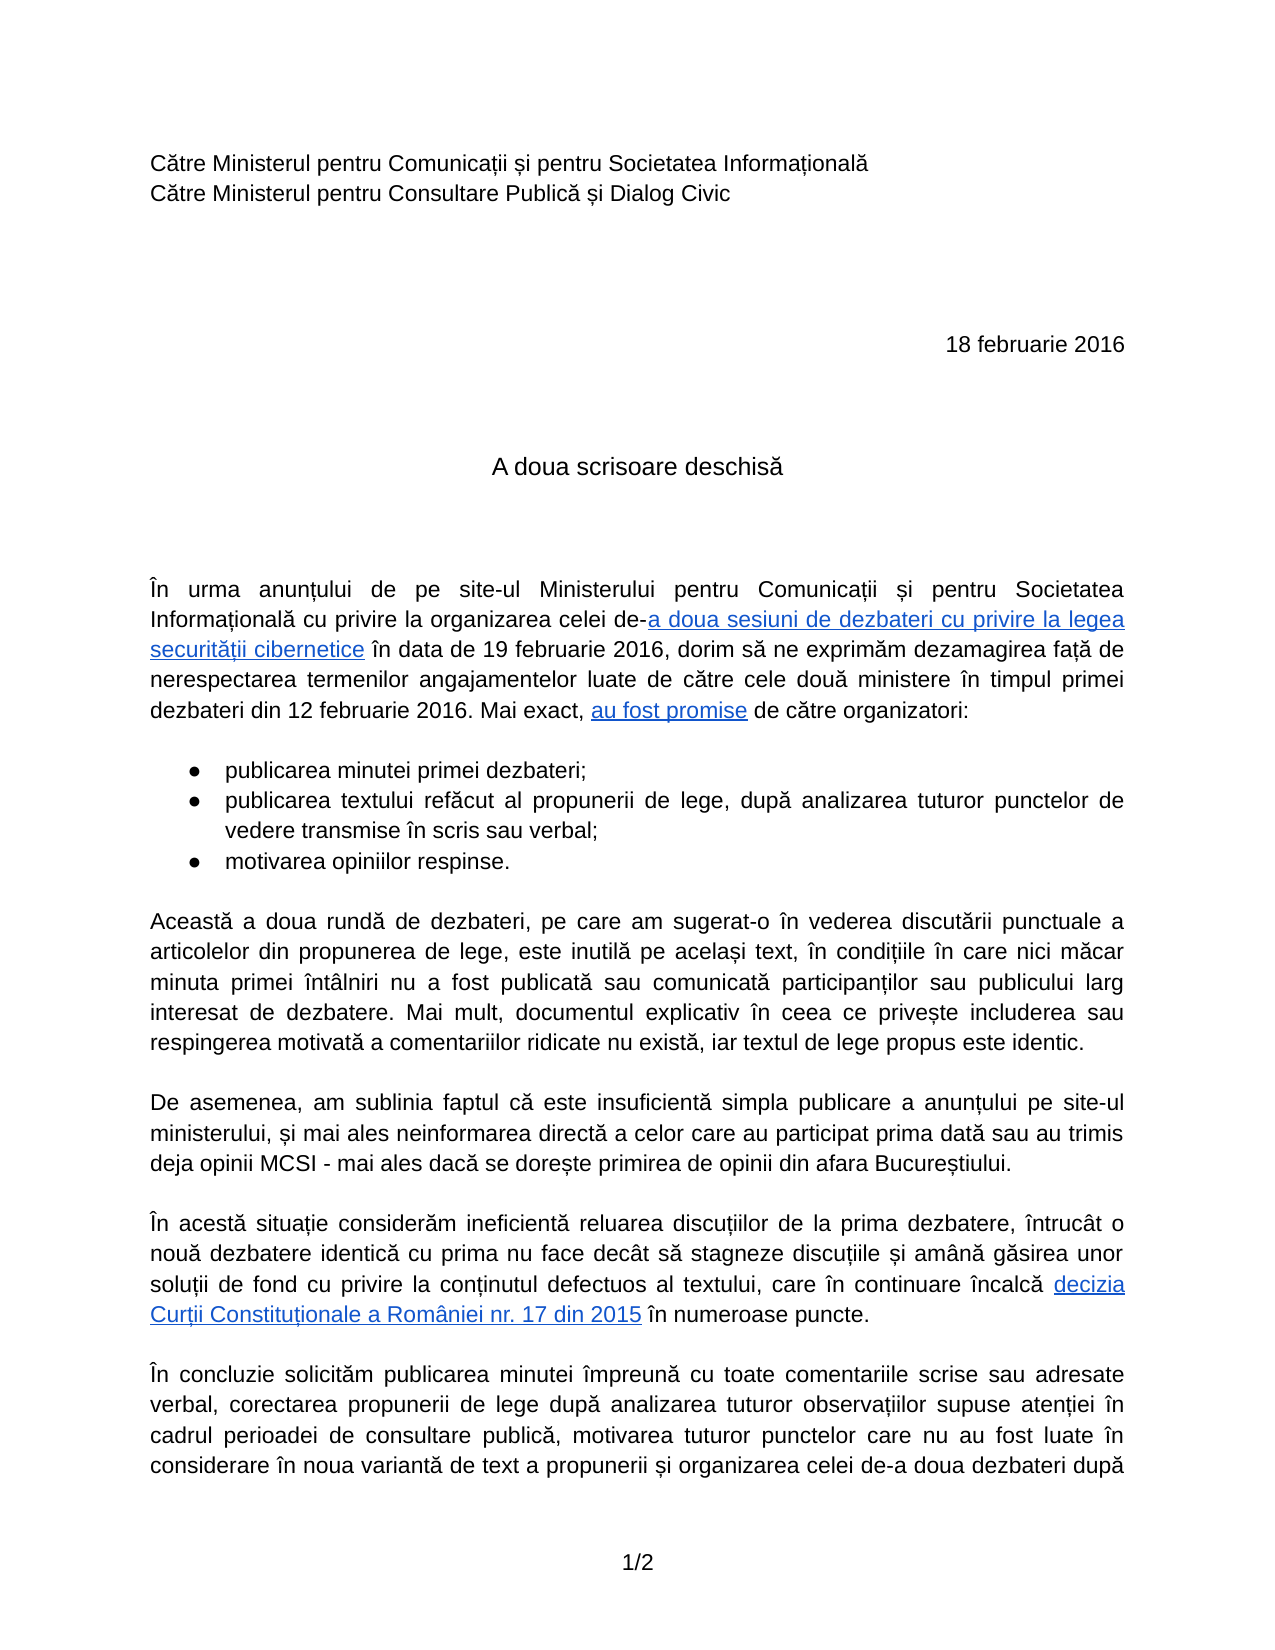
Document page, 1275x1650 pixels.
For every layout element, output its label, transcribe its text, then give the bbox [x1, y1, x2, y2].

list publicarea textului refăcut al propunerii de lege, după analizarea tuturor punctelor de vedere transmise în scris sau verbal; [187, 787, 1125, 844]
text A doua scrisoare deschisă [150, 452, 1125, 481]
text Către Ministerul pentru Consultare Publică și Dialog Civic [150, 180, 1125, 207]
list motivarea opiniilor respinse. [187, 848, 1125, 874]
text În acestă situație considerăm ineficientă reluarea discuțiilor de la prima dezbatere, întrucât o nouă dezbatere identică cu prima nu face decât să stagneze discuțiile și amână găsirea unor soluții de fond cu privire la conținutul defectuos al textului, care în continuare încalcă decizia Curții Constituționale a României nr. 17 din 2015 în numeroase puncte. [150, 1210, 1125, 1327]
text De asemenea, am sublinia faptul că este insuficientă simpla publicare a anunțului pe site-ul ministerului, și mai ales neinformarea directă a celor care au participat prima dată sau au trimis deja opinii MCSI - mai ales dacă se dorește primirea de opinii din afara Bucureștiului. [150, 1089, 1125, 1176]
text 18 februarie 2016 [150, 331, 1125, 358]
text Această a doua rundă de dezbateri, pe care am sugerat-o în vederea discutării punctuale a articolelor din propunerea de lege, este inutilă pe același text, în condițiile în care nici măcar minuta primei întâlniri nu a fost publicată sau comunicată participanților sau publicului larg interesat de dezbatere. Mai mult, documentul explicativ în ceea ce privește includerea sau respingerea motivată a comentariilor ridicate nu există, iar textul de lege propus este identic. [150, 908, 1125, 1055]
text Către Ministerul pentru Comunicații și pentru Societatea Informațională [150, 150, 1125, 176]
list publicarea minutei primei dezbateri; [187, 757, 1125, 783]
text În concluzie solicităm publicarea minutei împreună cu toate comentariile scrise sau adresate verbal, corectarea propunerii de lege după analizarea tuturor observațiilor supuse atenției în cadrul perioadei de consultare publică, motivarea tuturor punctelor care nu au fost luate în considerare în noua variantă de text a propunerii și organizarea celei de-a doua dezbateri după [150, 1361, 1125, 1478]
text În urma anunțului de pe site-ul Ministerului pentru Comunicații și pentru Societatea Informațională cu privire la organizarea celei de-a doua sesiuni de dezbateri cu privire la legea securității cibernetice în data de 19 februarie 2016, dorim să ne exprimăm dezamagirea față de nerespectarea termenilor angajamentelor luate de către cele două ministere în timpul primei dezbateri din 12 februarie 2016. Mai exact, au fost promise de către organizatori: [150, 576, 1125, 723]
